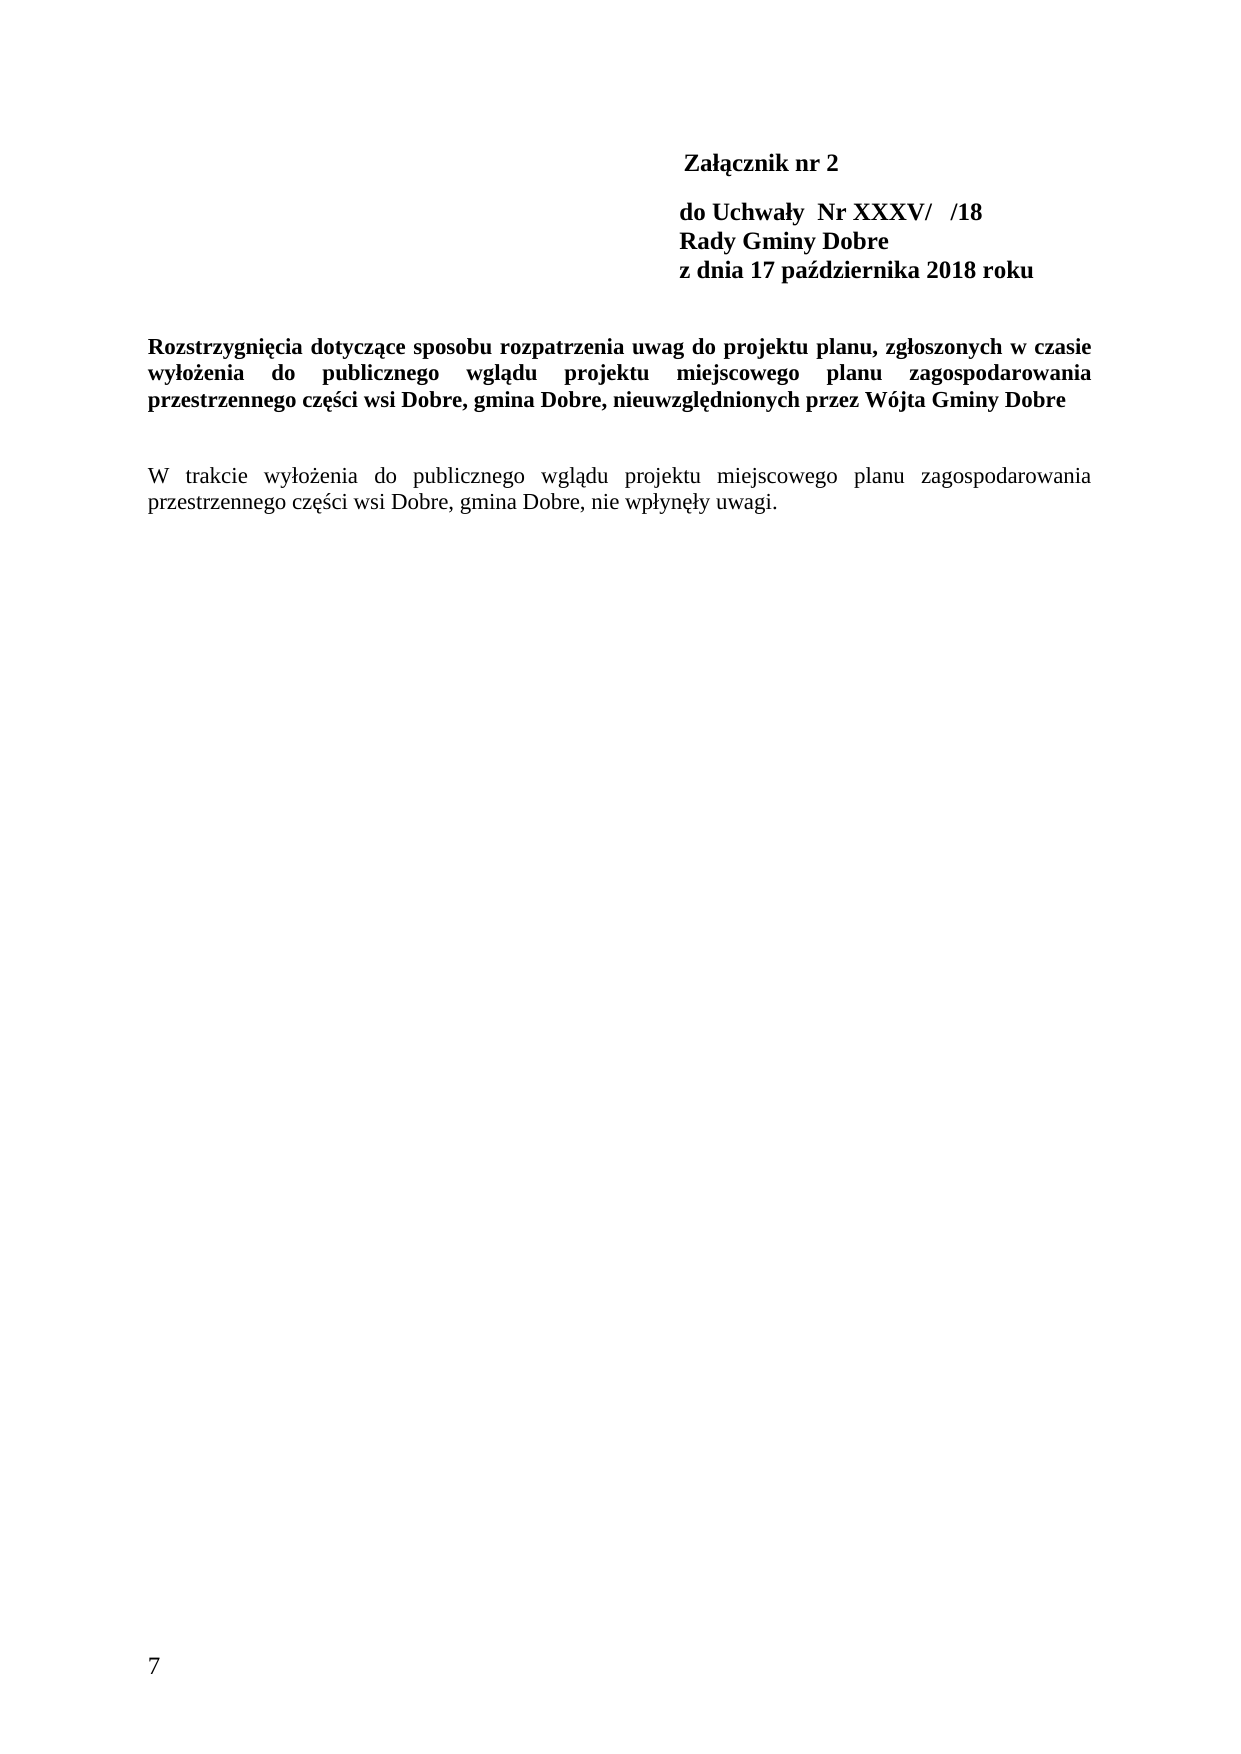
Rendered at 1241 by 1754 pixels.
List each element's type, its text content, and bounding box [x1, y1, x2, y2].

text Rady Gminy Dobre [679, 226, 1093, 255]
text z dnia 17 października 2018 roku [679, 255, 1093, 283]
text Załącznik nr 2 [148, 148, 1093, 176]
text Rozstrzygnięcia dotyczące sposobu rozpatrzenia uwag do projektu planu, zgłoszonych w czasie wyłożenia do publicznego wglądu projektu miejscowego planu zagospodarowania przestrzennego części wsi Dobre, gmina Dobre, nieuwzględnionych przez Wójta Gminy Dobre [148, 333, 1093, 412]
text do Uchwały Nr XXXV/ /18 [679, 197, 1093, 226]
text W trakcie wyłożenia do publicznego wglądu projektu miejscowego planu zagospodarowania przestrzennego części wsi Dobre, gmina Dobre, nie wpłynęły uwagi. [148, 462, 1093, 514]
